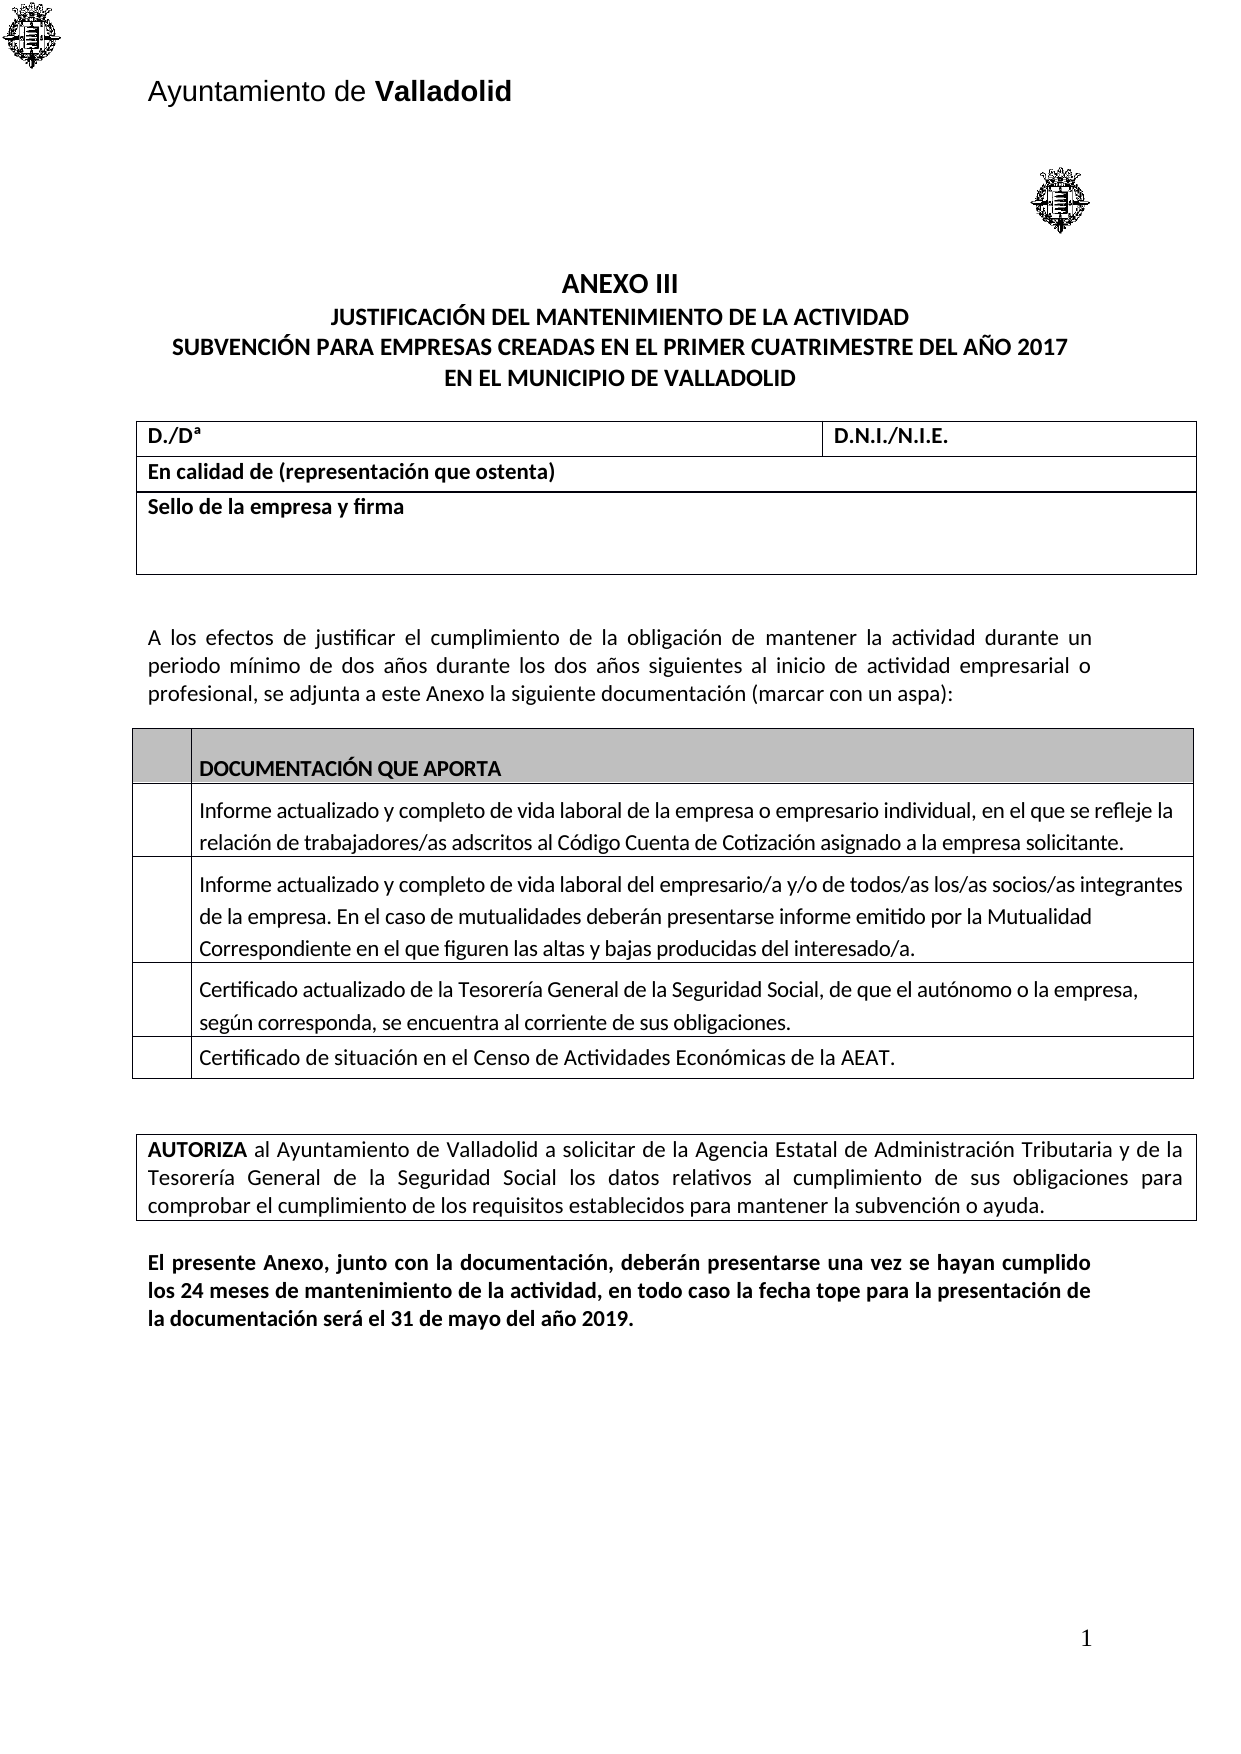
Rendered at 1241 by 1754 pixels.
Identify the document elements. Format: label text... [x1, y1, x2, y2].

table_cell En calidad de (representación que ostenta) [137, 457, 1196, 491]
table_cell Certificado de situación en el Censo de Actividades Económicas de la AEAT. [192, 1037, 1193, 1077]
text JUSTIFICACIÓN DEL MANTENIMIENTO DE LA ACTIVIDAD [148, 301, 1093, 331]
table_cell [133, 857, 191, 962]
table_header DOCUMENTACIÓN QUE APORTA [192, 729, 1193, 782]
table_cell Informe actualizado y completo de vida laboral del empresario/a y/o de todos/as los/as socios/as integrantes de la empresa. En el caso de mutualidades deberán presentarse informe emitido por la Mutualidad Correspondiente en el que figuren las altas y bajas producidas del interesado/a. [192, 857, 1193, 962]
table_cell Certificado actualizado de la Tesorería General de la Seguridad Social, de que el autónomo o la empresa, según corresponda, se encuentra al corriente de sus obligaciones. [192, 963, 1193, 1036]
text SUBVENCIÓN PARA EMPRESAS CREADAS EN EL PRIMER CUATRIMESTRE DEL AÑO 2017 [148, 331, 1093, 362]
table_cell [133, 784, 191, 856]
table_cell [133, 963, 191, 1036]
text A los efectos de justificar el cumplimiento de la obligación de mantener la actividad durante un periodo mínimo de dos años durante los dos años siguientes al inicio de actividad empresarial o profesional, se adjunta a este Anexo la siguiente documentación (marcar con un aspa): [148, 623, 1093, 707]
table_header D./Dª [137, 422, 822, 456]
table_header D.N.I./N.I.E. [823, 422, 1196, 456]
table_header AUTORIZA al Ayuntamiento de Valladolid a solicitar de la Agencia Estatal de Administración Tributaria y de la Tesorería General de la Seguridad Social los datos relativos al cumplimiento de sus obligaciones para comprobar el cumplimiento de los requisitos establecidos para mantener la subvención o ayuda. [137, 1135, 1196, 1219]
table_header [133, 729, 191, 782]
text El presente Anexo, junto con la documentación, deberán presentarse una vez se hayan cumplido los 24 meses de mantenimiento de la actividad, en todo caso la fecha tope para la presentación de la documentación será el 31 de mayo del año 2019. [148, 1248, 1093, 1333]
text EN EL MUNICIPIO DE VALLADOLID [148, 362, 1093, 392]
picture [1028, 164, 1093, 237]
picture [0, 0, 64, 72]
text ANEXO III [148, 265, 1093, 301]
table_cell Sello de la empresa y firma [137, 493, 1196, 573]
table_cell [133, 1037, 191, 1077]
table_cell Informe actualizado y completo de vida laboral de la empresa o empresario individual, en el que se refleje la relación de trabajadores/as adscritos al Código Cuenta de Cotización asignado a la empresa solicitante. [192, 784, 1193, 856]
